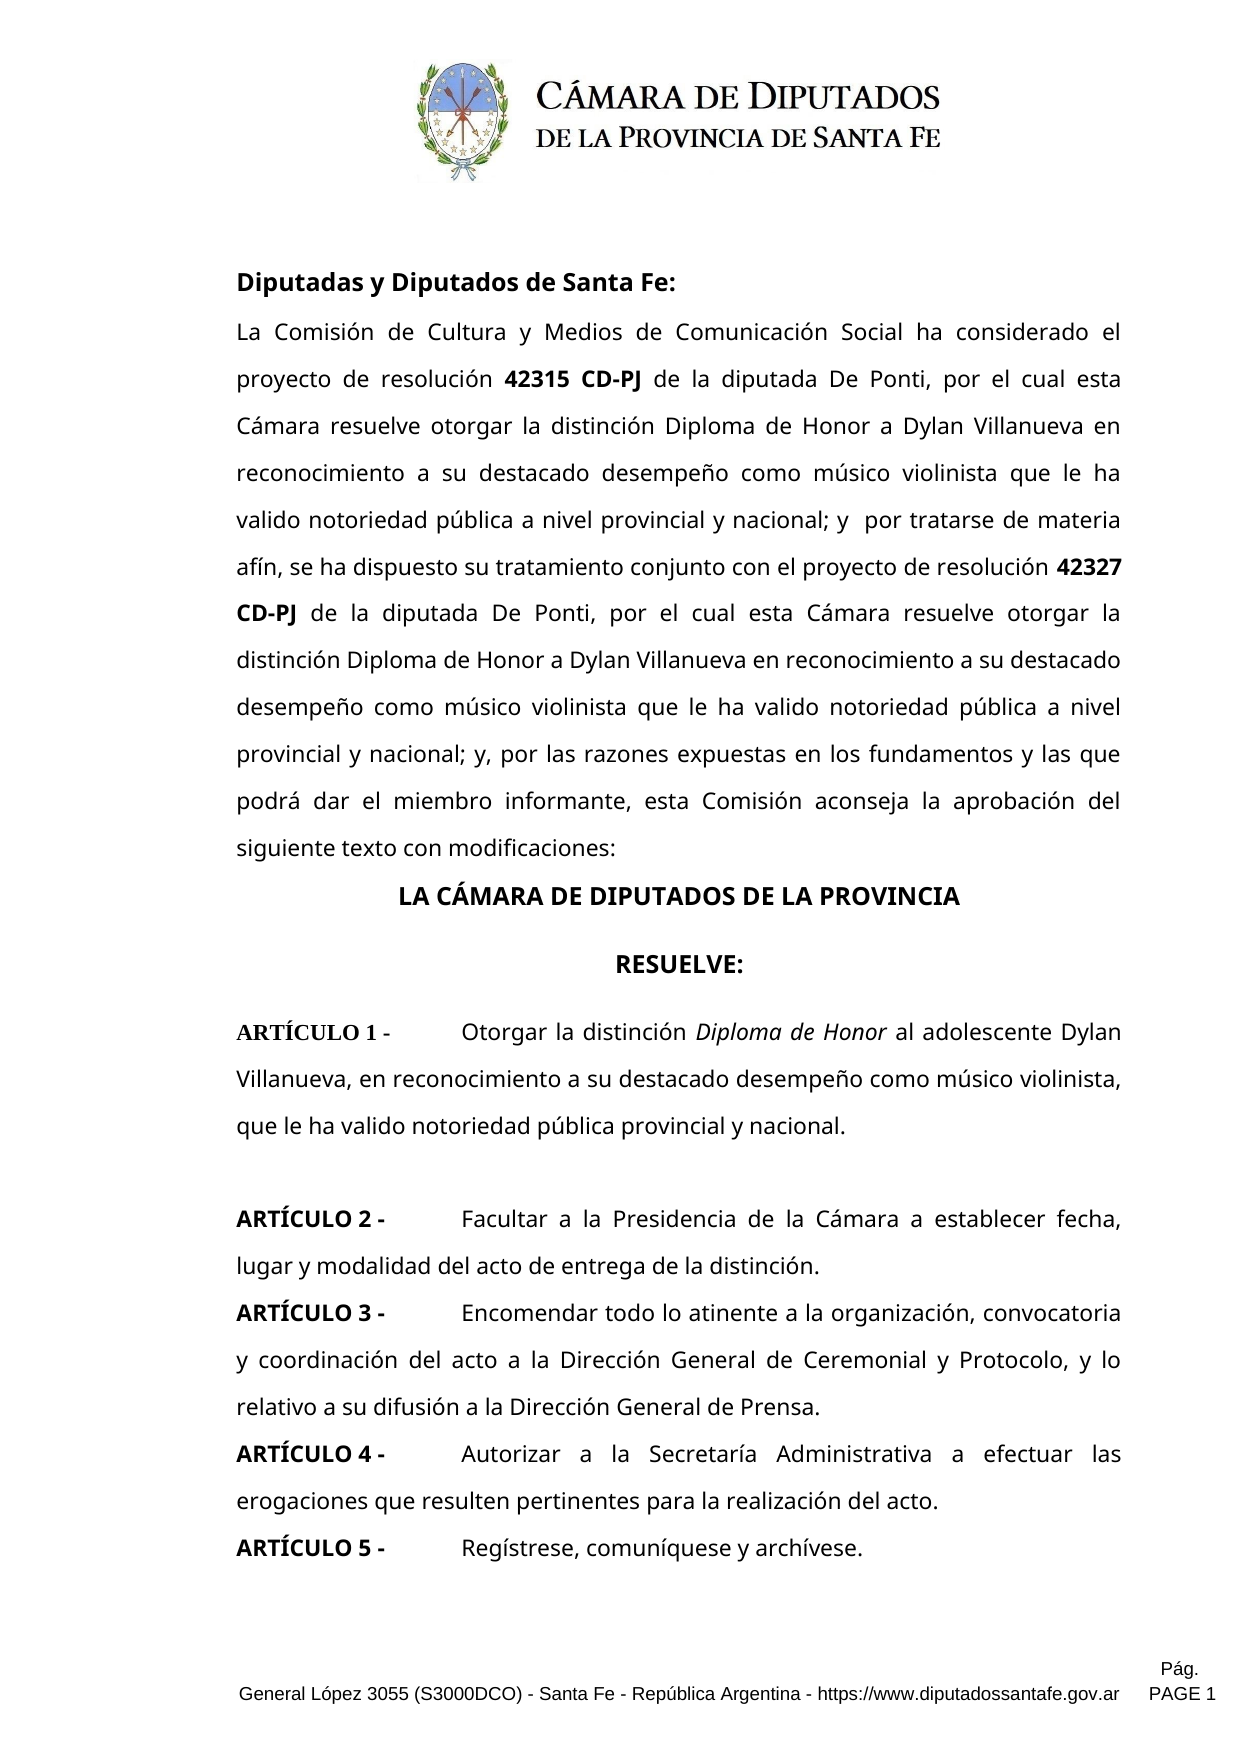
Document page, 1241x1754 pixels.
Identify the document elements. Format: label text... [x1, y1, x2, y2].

list Encomendar todo lo atinente a la organización, convocatoria y coordinación del acto a la Dirección General de Ceremonial y Protocolo, y lo relativo a su difusión a la Dirección General de Prensa. [236, 1297, 1122, 1422]
list Autorizar a la Secretaría Administrativa a efectuar las erogaciones que resulten pertinentes para la realización del acto. [236, 1438, 1122, 1516]
text RESUELVE: [236, 947, 1122, 981]
list Regístrese, comuníquese y archívese. [236, 1531, 1122, 1563]
list Facultar a la Presidencia de la Cámara a establecer fecha, lugar y modalidad del acto de entrega de la distinción. [236, 1203, 1122, 1281]
text La Comisión de Cultura y Medios de Comunicación Social ha considerado el proyecto de resolución 42315 CD-PJ de la diputada De Ponti, por el cual esta Cámara resuelve otorgar la distinción Diploma de Honor a Dylan Villanueva en reconocimiento a su destacado desempeño como músico violinista que le ha valido notoriedad pública a nivel provincial y nacional; y por tratarse de materia afín, se ha dispuesto su tratamiento conjunto con el proyecto de resolución 42327 CD-PJ de la diputada De Ponti, por el cual esta Cámara resuelve otorgar la distinción Diploma de Honor a Dylan Villanueva en reconocimiento a su destacado desempeño como músico violinista que le ha valido notoriedad pública a nivel provincial y nacional; y, por las razones expuestas en los fundamentos y las que podrá dar el miembro informante, esta Comisión aconseja la aprobación del siguiente texto con modificaciones: [236, 316, 1122, 863]
text LA CÁMARA DE DIPUTADOS DE LA PROVINCIA [236, 878, 1122, 913]
list Otorgar la distinción Diploma de Honor al adolescente Dylan Villanueva, en reconocimiento a su destacado desempeño como músico violinista, que le ha valido notoriedad pública provincial y nacional. [236, 1016, 1122, 1141]
text Diputadas y Diputados de Santa Fe: [236, 265, 1122, 299]
picture [413, 59, 945, 183]
